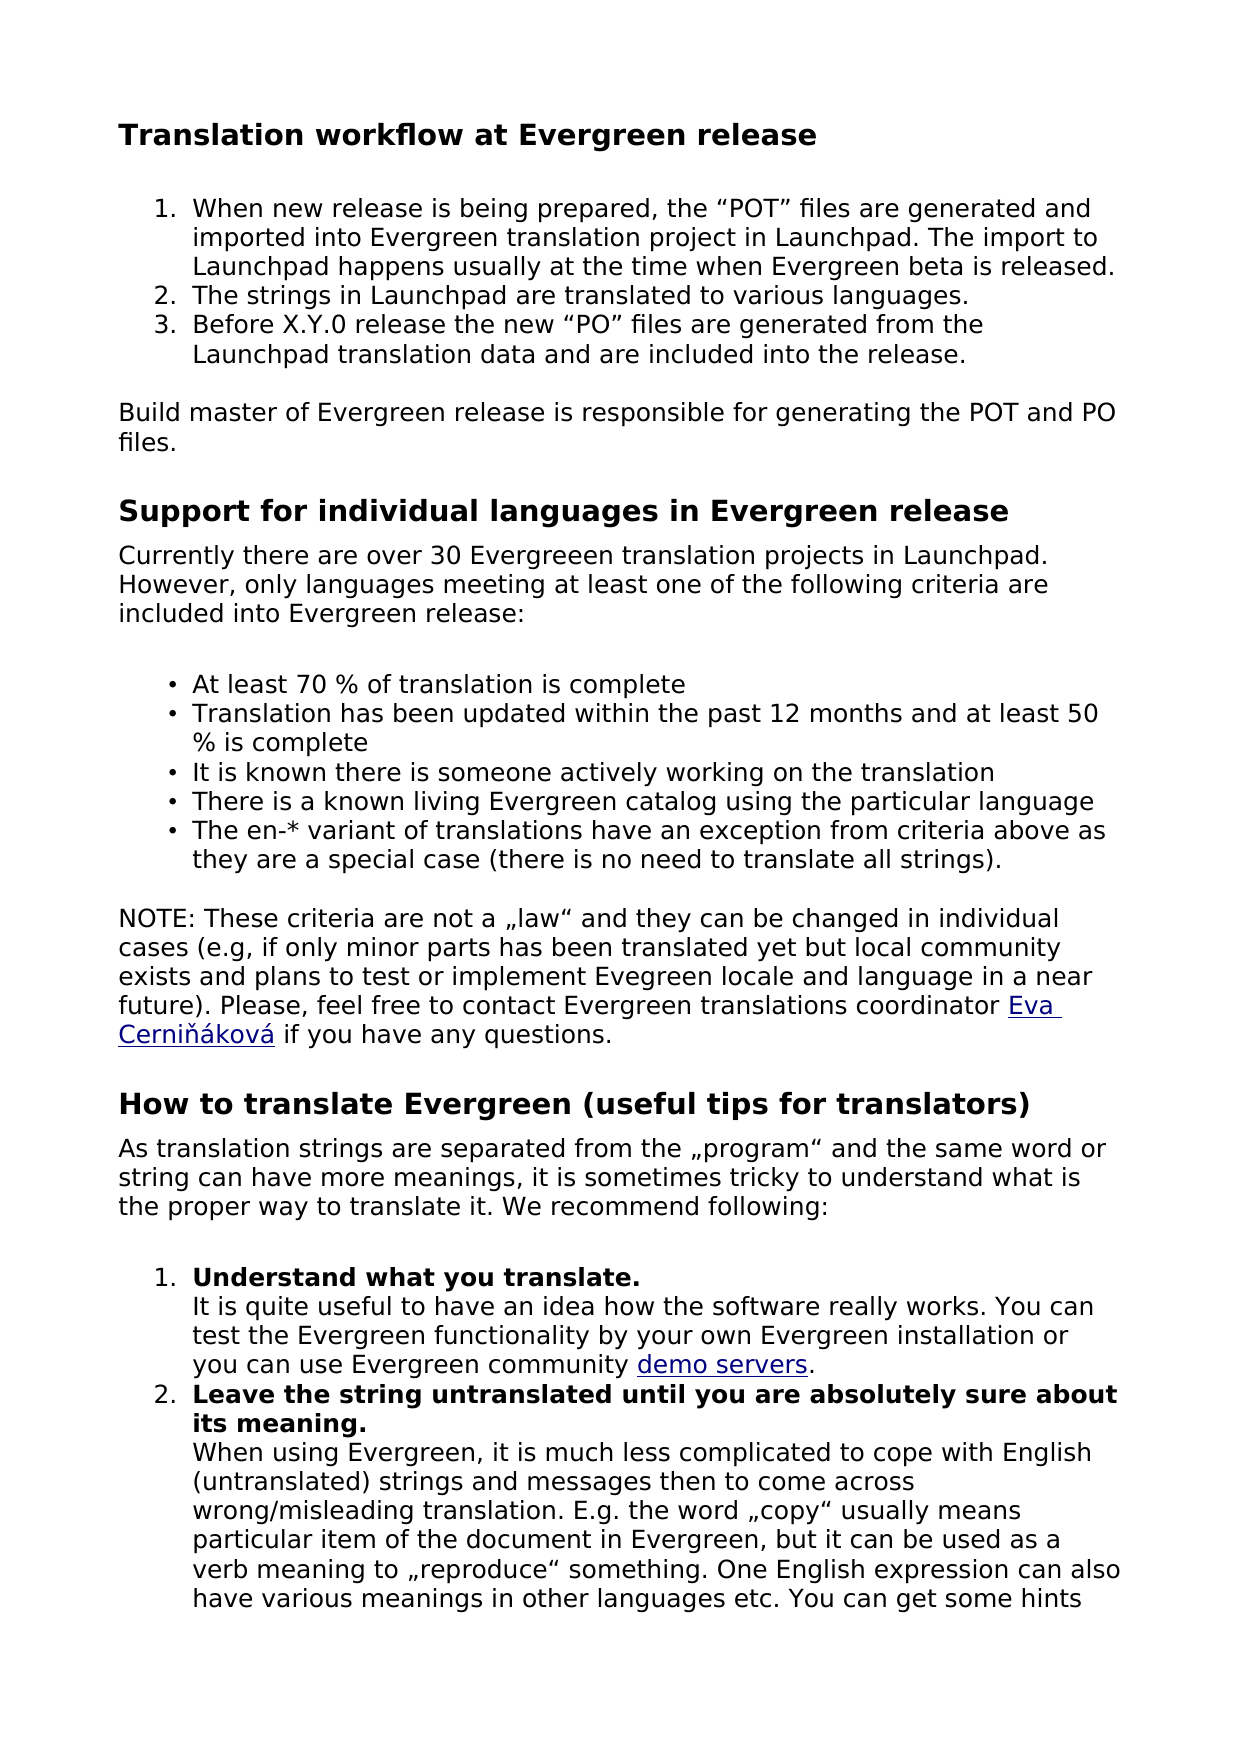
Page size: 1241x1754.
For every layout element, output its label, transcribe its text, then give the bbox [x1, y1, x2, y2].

list The strings in Launchpad are translated to various languages. [177, 282, 1122, 311]
list Leave the string untranslated until you are absolutely sure about its meaning. When using Evergreen, it is much less complicated to cope with English (untranslated) strings and messages then to come across wrong/misleading translation. E.g. the word „copy“ usually means particular item of the document in Evergreen, but it can be used as a verb meaning to „reproduce“ something. One English expression can also have various meanings in other languages etc. You can get some hints [177, 1380, 1122, 1613]
list It is known there is someone actively working on the translation [177, 758, 1122, 787]
list At least 70 % of translation is complete [177, 670, 1122, 699]
subtitle Support for individual languages in Evergreen release [118, 494, 1122, 528]
subtitle How to translate Evergreen (useful tips for translators) [118, 1087, 1122, 1121]
text NOTE: These criteria are not a „law“ and they can be changed in individual cases (e.g, if only minor parts has been translated yet but local community exists and plans to test or implement Evegreen locale and language in a near future). Please, feel free to contact Evergreen translations coordinator Eva Cerniňáková if you have any questions. [118, 904, 1122, 1050]
list When new release is being prepared, the “POT” files are generated and imported into Evergreen translation project in Launchpad. The import to Launchpad happens usually at the time when Evergreen beta is released. [177, 194, 1122, 282]
text Currently there are over 30 Evergreeen translation projects in Launchpad. However, only languages meeting at least one of the following criteria are included into Evergreen release: [118, 541, 1122, 628]
list Understand what you translate. It is quite useful to have an idea how the software really works. You can test the Evergreen functionality by your own Evergreen installation or you can use Evergreen community demo servers. [177, 1263, 1122, 1380]
text Build master of Evergreen release is responsible for generating the POT and PO files. [118, 398, 1122, 457]
list The en-* variant of translations have an exception from criteria above as they are a special case (there is no need to translate all strings). [177, 816, 1122, 874]
list Translation has been updated within the past 12 months and at least 50 % is complete [177, 699, 1122, 758]
list Before X.Y.0 release the new “PO” files are generated from the Launchpad translation data and are included into the release. [177, 311, 1122, 369]
list There is a known living Evergreen catalog using the particular language [177, 787, 1122, 816]
text As translation strings are separated from the „program“ and the same word or string can have more meanings, it is sometimes tricky to understand what is the proper way to translate it. We recommend following: [118, 1134, 1122, 1221]
subtitle Translation workflow at Evergreen release [118, 118, 1122, 152]
